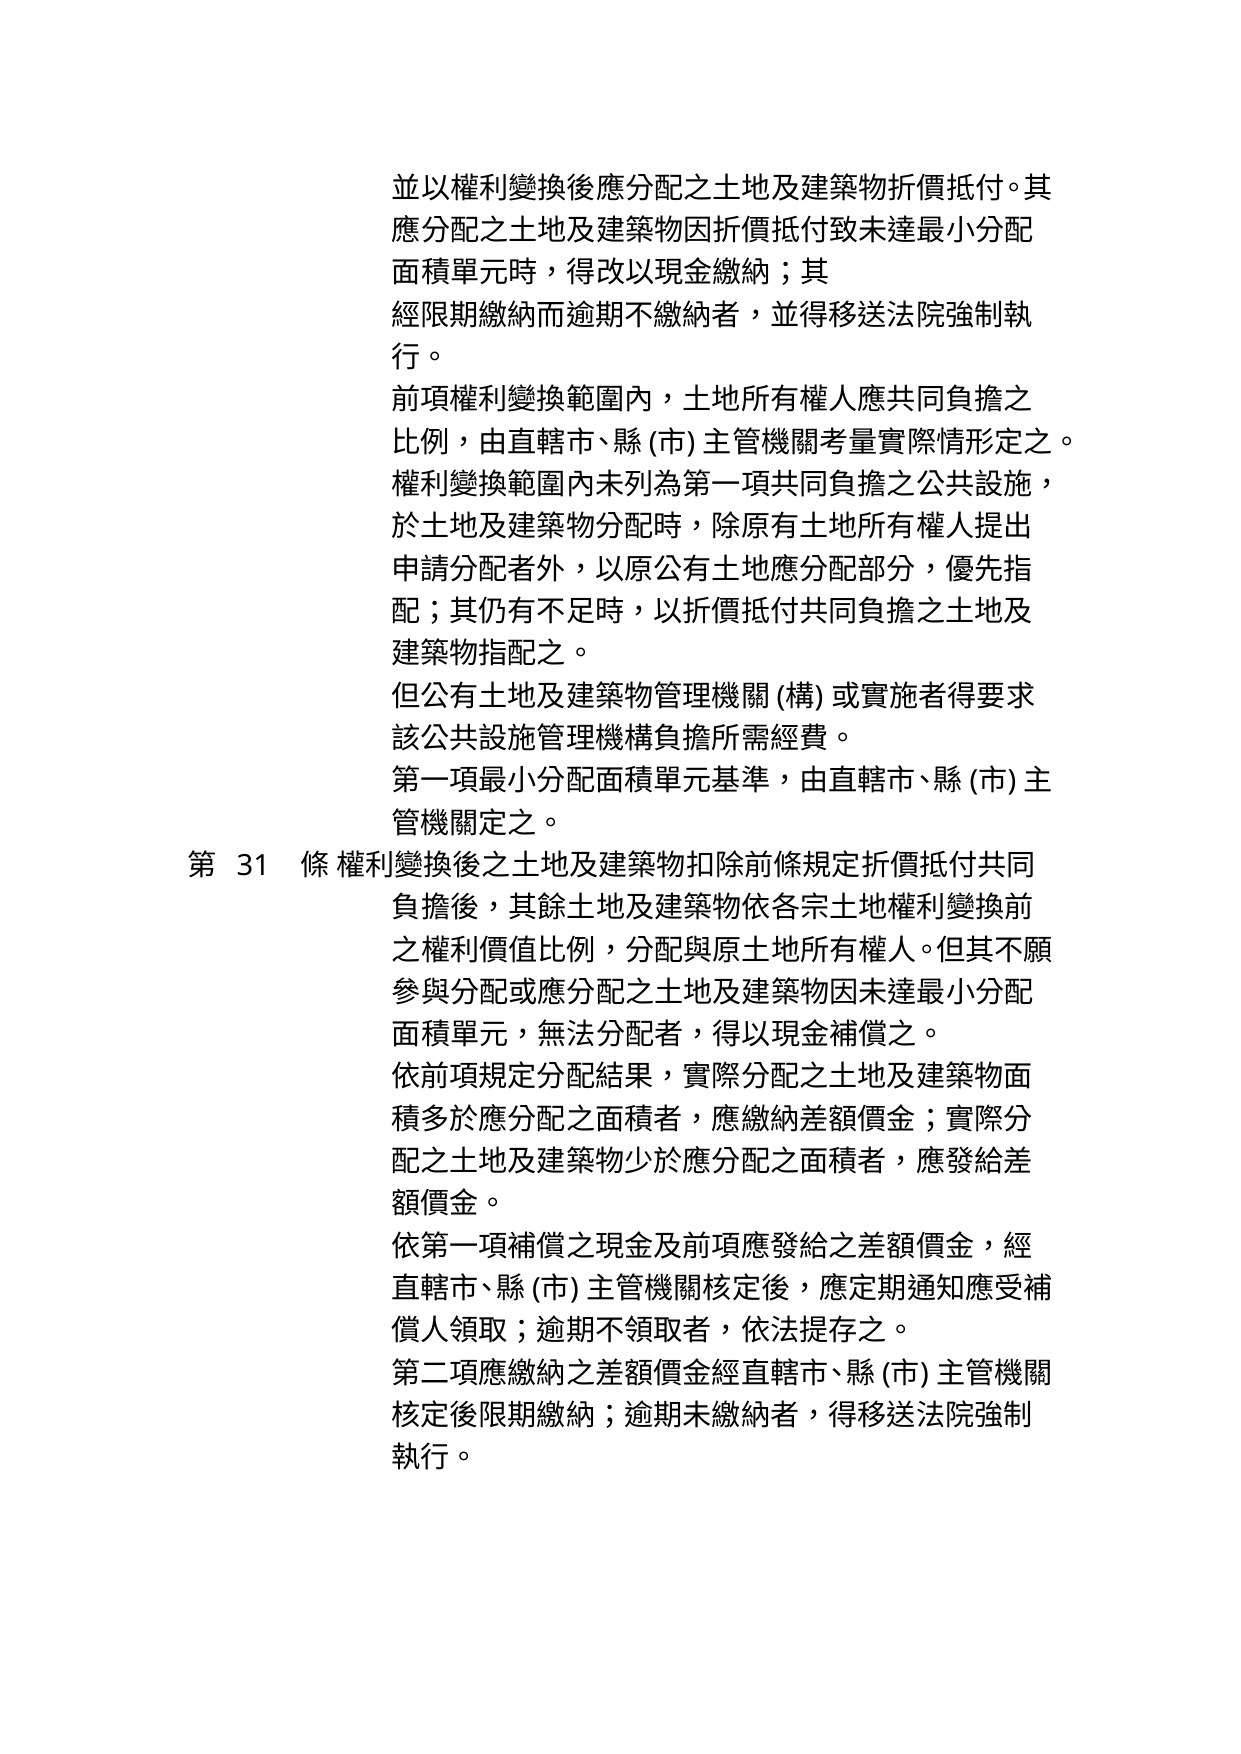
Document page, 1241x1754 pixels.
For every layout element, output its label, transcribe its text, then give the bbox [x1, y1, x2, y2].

text 依第一項補償之現金及前項應發給之差額價金，經直轄市、縣 (市) 主管機關核定後，應定期通知應受補償人領取；逾期不領取者，依法提存之。 [391, 1222, 1053, 1349]
text 前項權利變換範圍內，土地所有權人應共同負擔之比例，由直轄市、縣 (市) 主管機關考量實際情形定之。 [391, 376, 1053, 461]
text 經限期繳納而逾期不繳納者，並得移送法院強制執行。 [391, 291, 1053, 376]
text 第 31 條 權利變換後之土地及建築物扣除前條規定折價抵付共同負擔後，其餘土地及建築物依各宗土地權利變換前之權利價值比例，分配與原土地所有權人。但其不願參與分配或應分配之土地及建築物因未達最小分配面積單元，無法分配者，得以現金補償之。 [187, 841, 1053, 1053]
text 第 30 條 實施權利變換時，權利變換範圍內供公共使用之道路、溝渠、兒童遊樂場、鄰里公園、廣場、綠地、停車場等七項用地，除以各該原有公共設施用地、公有道路、溝渠、河川及未登記地等土地抵充外，其不足土地與工程費用、權利變換費用、貸款利息、稅捐及管理費用，經直轄市、縣 (市)主管機關核定後，由權利變換範圍內之土地所有權人按其權利價值比例共同負擔，並以權利變換後應分配之土地及建築物折價抵付。其應分配之土地及建築物因折價抵付致未達最小分配面積單元時，得改以現金繳納；其 [187, 164, 1053, 291]
text 權利變換範圍內未列為第一項共同負擔之公共設施，於土地及建築物分配時，除原有土地所有權人提出申請分配者外，以原公有土地應分配部分，優先指配；其仍有不足時，以折價抵付共同負擔之土地及建築物指配之。 [391, 461, 1053, 672]
text 但公有土地及建築物管理機關 (構) 或實施者得要求該公共設施管理機構負擔所需經費。 [391, 672, 1053, 757]
text 依前項規定分配結果，實際分配之土地及建築物面積多於應分配之面積者，應繳納差額價金；實際分配之土地及建築物少於應分配之面積者，應發給差額價金。 [391, 1053, 1053, 1222]
text 第一項最小分配面積單元基準，由直轄市、縣 (市) 主管機關定之。 [391, 757, 1053, 841]
text 第二項應繳納之差額價金經直轄市、縣 (市) 主管機關核定後限期繳納；逾期未繳納者，得移送法院強制執行。 [391, 1349, 1053, 1476]
